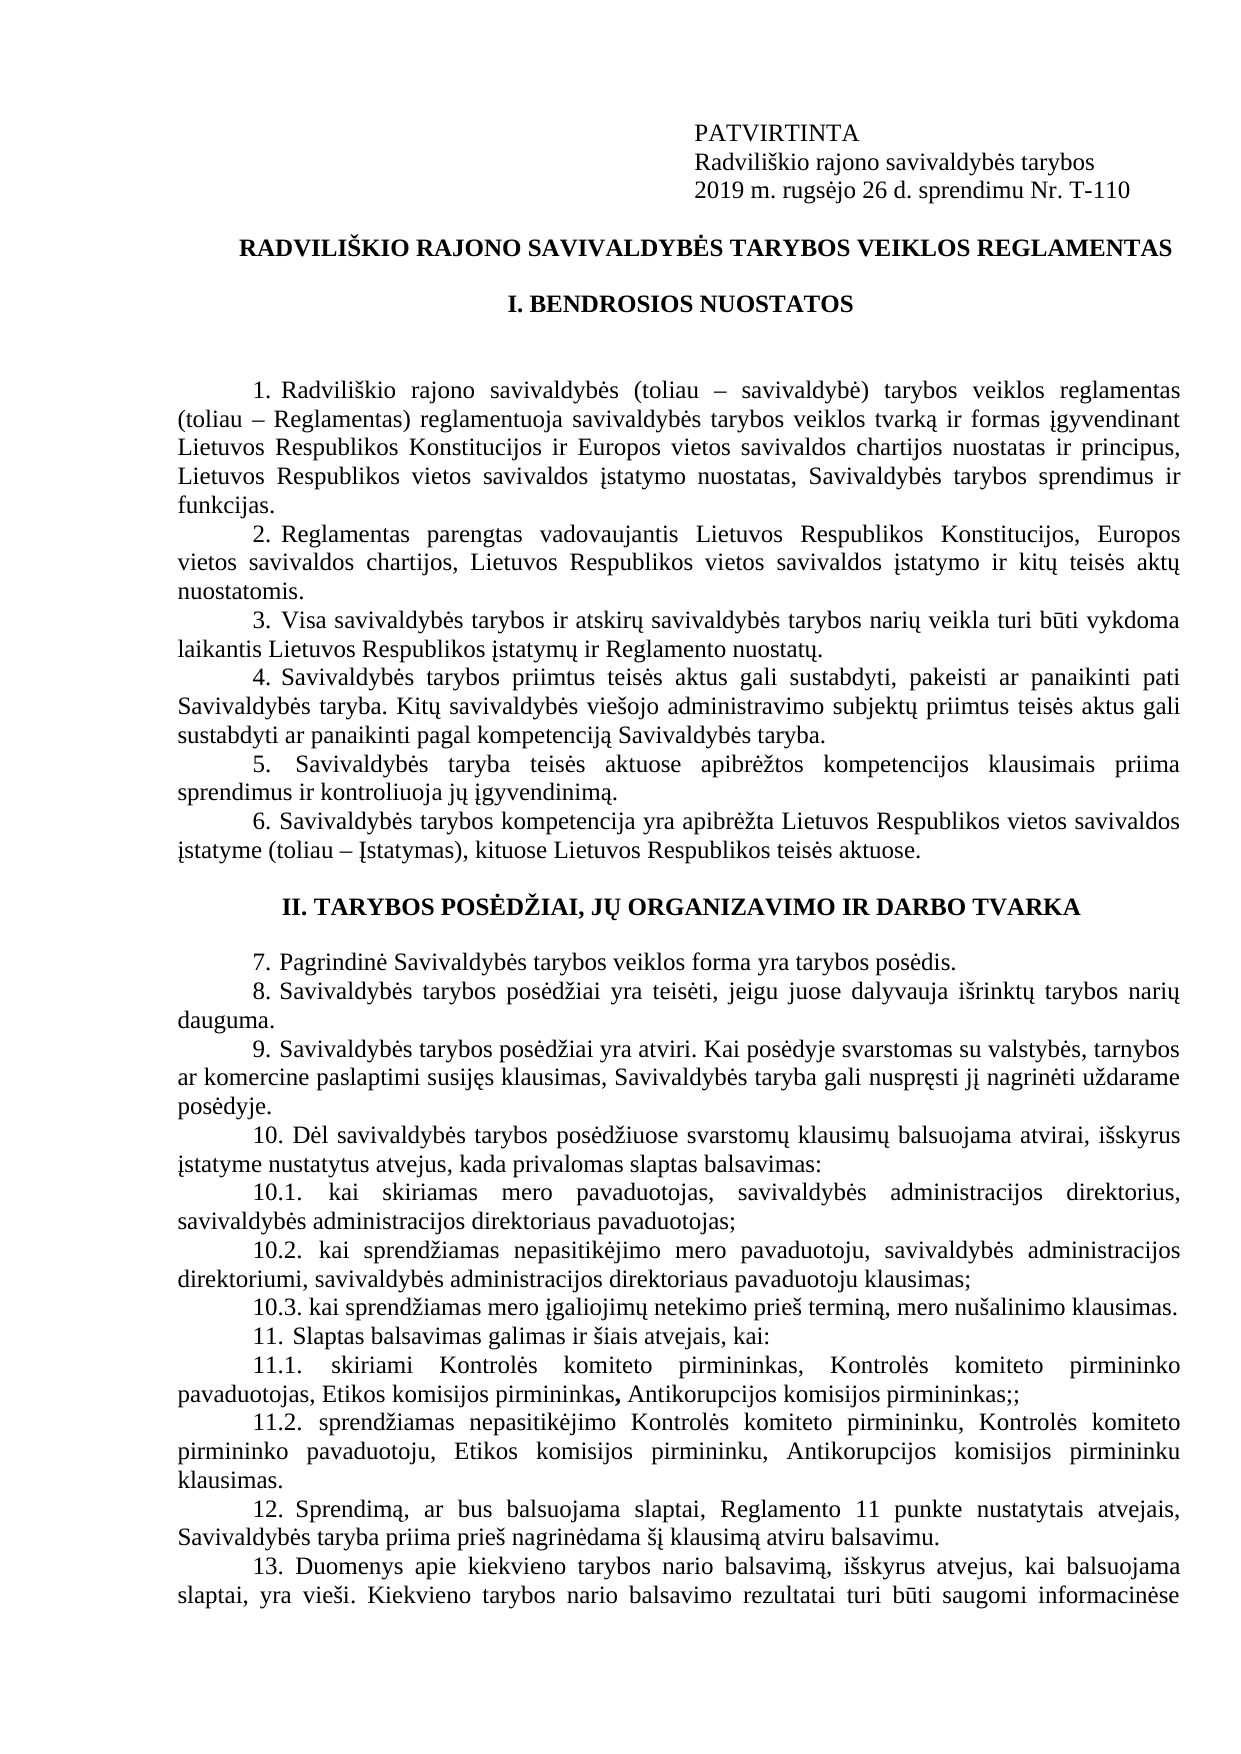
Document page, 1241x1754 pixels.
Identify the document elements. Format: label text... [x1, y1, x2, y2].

text 1. Radviliškio rajono savivaldybės (toliau – savivaldybė) tarybos veiklos reglamentas (toliau – Reglamentas) reglamentuoja savivaldybės tarybos veiklos tvarką ir formas įgyvendinant Lietuvos Respublikos Konstitucijos ir Europos vietos savivaldos chartijos nuostatas ir principus, Lietuvos Respublikos vietos savivaldos įstatymo nuostatas, Savivaldybės tarybos sprendimus ir funkcijas. [177, 375, 1181, 519]
text 10.2. kai sprendžiamas nepasitikėjimo mero pavaduotoju, savivaldybės administracijos direktoriumi, savivaldybės administracijos direktoriaus pavaduotoju klausimas; [177, 1235, 1181, 1292]
text 6. Savivaldybės tarybos kompetencija yra apibrėžta Lietuvos Respublikos vietos savivaldos įstatyme (toliau – Įstatymas), kituose Lietuvos Respublikos teisės aktuose. [177, 806, 1181, 864]
text 9. Savivaldybės tarybos posėdžiai yra atviri. Kai posėdyje svarstomas su valstybės, tarnybos ar komercine paslaptimi susijęs klausimas, Savivaldybės taryba gali nuspręsti jį nagrinėti uždarame posėdyje. [177, 1034, 1181, 1120]
text 11. Slaptas balsavimas galimas ir šiais atvejais, kai: [177, 1321, 1181, 1350]
text 7. Pagrindinė Savivaldybės tarybos veiklos forma yra tarybos posėdis. [177, 947, 1181, 976]
text 3. Visa savivaldybės tarybos ir atskirų savivaldybės tarybos narių veikla turi būti vykdoma laikantis Lietuvos Respublikos įstatymų ir Reglamento nuostatų. [177, 605, 1181, 662]
text 11.1. skiriami Kontrolės komiteto pirmininkas, Kontrolės komiteto pirmininko pavaduotojas, Etikos komisijos pirmininkas, Antikorupcijos komisijos pirmininkas;; [177, 1350, 1181, 1407]
text 12. Sprendimą, ar bus balsuojama slaptai, Reglamento 11 punkte nustatytais atvejais, Savivaldybės taryba priima prieš nagrinėdama šį klausimą atviru balsavimu. [177, 1494, 1181, 1551]
text Radviliškio rajono savivaldybės tarybos [694, 147, 1131, 176]
text 11.2. sprendžiamas nepasitikėjimo Kontrolės komiteto pirmininku, Kontrolės komiteto pirmininko pavaduotoju, Etikos komisijos pirmininku, Antikorupcijos komisijos pirmininku klausimas. [177, 1407, 1181, 1494]
text 2. Reglamentas parengtas vadovaujantis Lietuvos Respublikos Konstitucijos, Europos vietos savivaldos chartijos, Lietuvos Respublikos vietos savivaldos įstatymo ir kitų teisės aktų nuostatomis. [177, 519, 1181, 605]
text 4. Savivaldybės tarybos priimtus teisės aktus gali sustabdyti, pakeisti ar panaikinti pati Savivaldybės taryba. Kitų savivaldybės viešojo administravimo subjektų priimtus teisės aktus gali sustabdyti ar panaikinti pagal kompetenciją Savivaldybės taryba. [177, 662, 1181, 749]
text 10. Dėl savivaldybės tarybos posėdžiuose svarstomų klausimų balsuojama atvirai, išskyrus įstatyme nustatytus atvejus, kada privalomas slaptas balsavimas: [177, 1120, 1181, 1177]
text 13. Duomenys apie kiekvieno tarybos nario balsavimą, išskyrus atvejus, kai balsuojama slaptai, yra vieši. Kiekvieno tarybos nario balsavimo rezultatai turi būti saugomi informacinėse [177, 1551, 1181, 1609]
text RADVILIŠKIO RAJONO SAVIVALDYBĖS TARYBOS VEIKLOS REGLAMENTAS [231, 233, 1181, 262]
text 10.1. kai skiriamas mero pavaduotojas, savivaldybės administracijos direktorius, savivaldybės administracijos direktoriaus pavaduotojas; [177, 1177, 1181, 1235]
text II. TARYBOS POSĖDŽIAI, JŲ ORGANIZAVIMO IR DARBO TVARKA [282, 892, 1181, 921]
text 10.3. kai sprendžiamas mero įgaliojimų netekimo prieš terminą, mero nušalinimo klausimas. [177, 1292, 1181, 1321]
text 8. Savivaldybės tarybos posėdžiai yra teisėti, jeigu juose dalyvauja išrinktų tarybos narių dauguma. [177, 976, 1181, 1034]
text I. BENDROSIOS NUOSTATOS [180, 289, 1181, 317]
text 2019 m. rugsėjo 26 d. sprendimu Nr. T-110 [694, 176, 1131, 205]
text 5. Savivaldybės taryba teisės aktuose apibrėžtos kompetencijos klausimais priima sprendimus ir kontroliuoja jų įgyvendinimą. [177, 749, 1181, 806]
text PATVIRTINTA [694, 118, 1181, 147]
